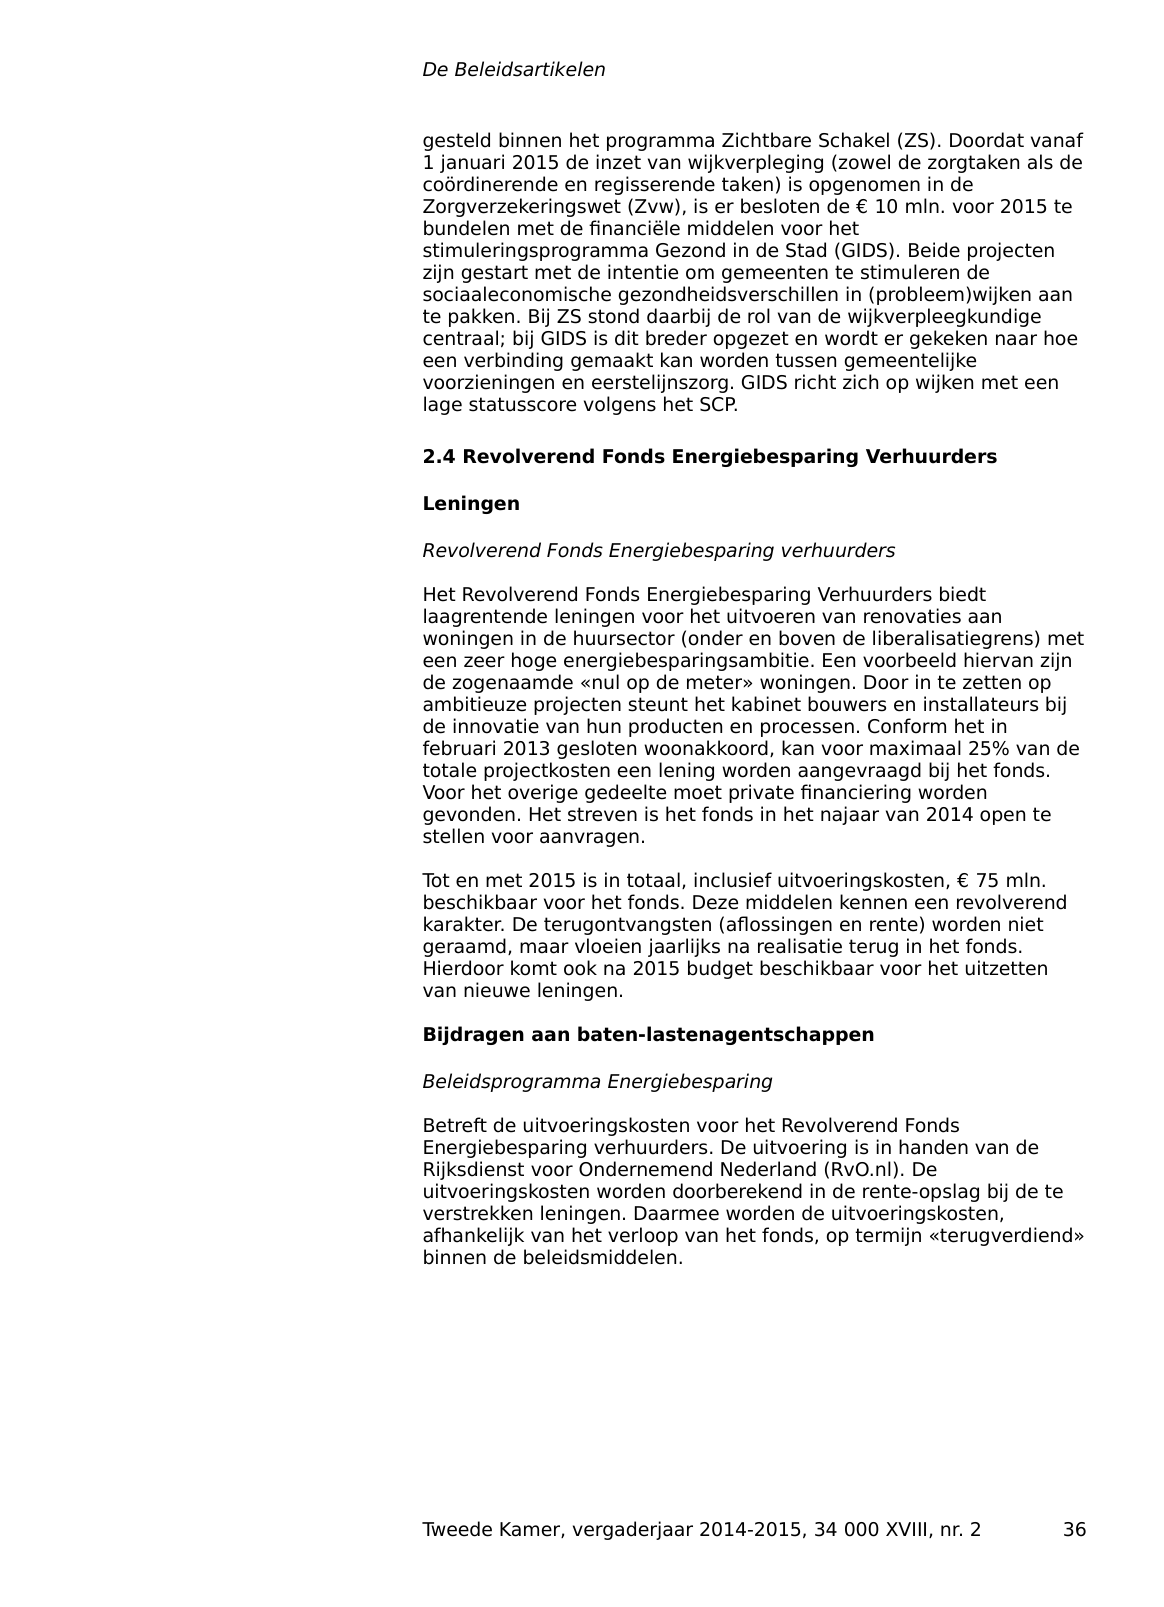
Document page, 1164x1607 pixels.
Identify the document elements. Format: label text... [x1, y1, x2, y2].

text Tot en met 2015 is in totaal, inclusief uitvoeringskosten, € 75 mln. beschikbaar voor het fonds. Deze middelen kennen een revolverend karakter. De terugontvangsten (aflossingen en rente) worden niet geraamd, maar vloeien jaarlijks na realisatie terug in het fonds. Hierdoor komt ook na 2015 budget beschikbaar voor het uitzetten van nieuwe leningen. [422, 870, 1087, 1002]
subtitle 2.4 Revolverend Fonds Energiebesparing Verhuurders [422, 446, 1087, 468]
subtitle Revolverend Fonds Energiebesparing verhuurders [422, 539, 1087, 562]
text gesteld binnen het programma Zichtbare Schakel (ZS). Doordat vanaf 1 januari 2015 de inzet van wijkverpleging (zowel de zorgtaken als de coördinerende en regisserende taken) is opgenomen in de Zorgverzekeringswet (Zvw), is er besloten de € 10 mln. voor 2015 te bundelen met de financiële middelen voor het stimuleringsprogramma Gezond in de Stad (GIDS). Beide projecten zijn gestart met de intentie om gemeenten te stimuleren de sociaaleconomische gezondheidsverschillen in (probleem)wijken aan te pakken. Bij ZS stond daarbij de rol van de wijkverpleegkundige centraal; bij GIDS is dit breder opgezet en wordt er gekeken naar hoe een verbinding gemaakt kan worden tussen gemeentelijke voorzieningen en eerstelijnszorg. GIDS richt zich op wijken met een lage statusscore volgens het SCP. [422, 130, 1087, 416]
subtitle Leningen [422, 493, 1087, 514]
text Het Revolverend Fonds Energiebesparing Verhuurders biedt laagrentende leningen voor het uitvoeren van renovaties aan woningen in de huursector (onder en boven de liberalisatiegrens) met een zeer hoge energiebesparingsambitie. Een voorbeeld hiervan zijn de zogenaamde «nul op de meter» woningen. Door in te zetten op ambitieuze projecten steunt het kabinet bouwers en installateurs bij de innovatie van hun producten en processen. Conform het in februari 2013 gesloten woonakkoord, kan voor maximaal 25% van de totale projectkosten een lening worden aangevraagd bij het fonds. Voor het overige gedeelte moet private financiering worden gevonden. Het streven is het fonds in het najaar van 2014 open te stellen voor aanvragen. [422, 584, 1087, 847]
subtitle Beleidsprogramma Energiebesparing [422, 1071, 1087, 1093]
text Betreft de uitvoeringskosten voor het Revolverend Fonds Energiebesparing verhuurders. De uitvoering is in handen van de Rijksdienst voor Ondernemend Nederland (RvO.nl). De uitvoeringskosten worden doorberekend in de rente-opslag bij de te verstrekken leningen. Daarmee worden de uitvoeringskosten, afhankelijk van het verloop van het fonds, op termijn «terugverdiend» binnen de beleidsmiddelen. [422, 1115, 1087, 1269]
subtitle Bijdragen aan baten-lastenagentschappen [422, 1024, 1087, 1046]
